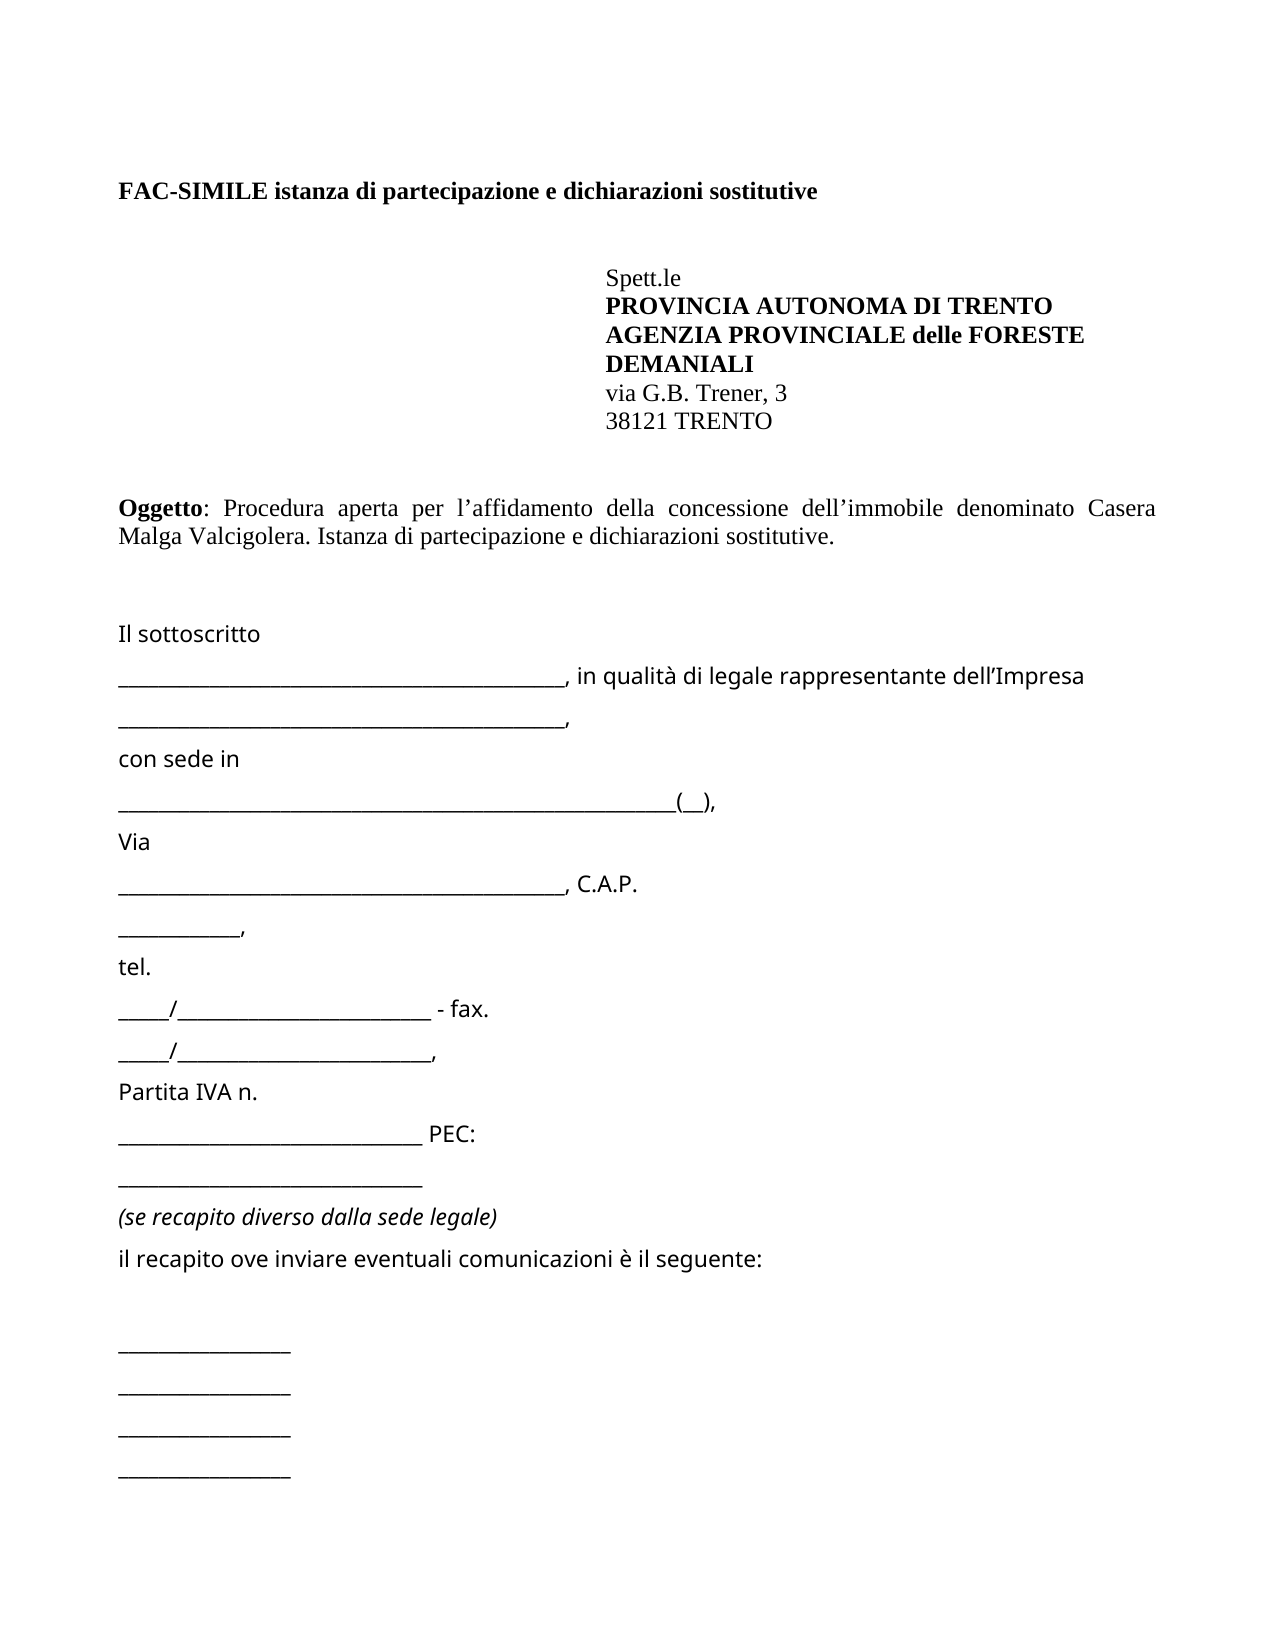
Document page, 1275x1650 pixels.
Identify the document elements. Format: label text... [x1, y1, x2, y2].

text 38121 TRENTO [605, 406, 1157, 435]
text Via [118, 826, 1163, 858]
text _________________ [118, 1326, 1157, 1358]
text (se recapito diverso dalla sede legale) [118, 1201, 1157, 1233]
text con sede in [118, 743, 1163, 774]
text Oggetto: Procedura aperta per l’affidamento della concessione dell’immobile denominato Casera Malga Valcigolera. Istanza di partecipazione e dichiarazioni sostitutive. [118, 493, 1157, 550]
text PROVINCIA AUTONOMA DI TRENTO [605, 291, 1157, 320]
text il recapito ove inviare eventuali comunicazioni è il seguente: [118, 1243, 1157, 1274]
text FAC-SIMILE istanza di partecipazione e dichiarazioni sostitutive [118, 176, 1157, 205]
text ____________________________________________, in qualità di legale rappresentante dell’Impresa [118, 660, 1163, 691]
text Il sottoscritto [118, 618, 1163, 649]
text ____________, [118, 910, 1163, 941]
text via G.B. Trener, 3 [605, 378, 1157, 406]
text _________________ [118, 1410, 1157, 1441]
text Partita IVA n. [118, 1076, 1163, 1108]
text _________________ [118, 1368, 1157, 1399]
text tel. [118, 951, 1163, 983]
text ____________________________________________, C.A.P. [118, 868, 1163, 899]
text _________________ [118, 1451, 1157, 1483]
text Spett.le [605, 263, 1157, 291]
text AGENZIA PROVINCIALE delle FORESTE DEMANIALI [605, 320, 1157, 378]
text ____________________________________________, [118, 701, 1163, 733]
text _____/_________________________, [118, 1035, 1163, 1066]
text _______________________________________________________(__), [118, 785, 1163, 816]
text ______________________________ [118, 1160, 1163, 1191]
text ______________________________ PEC: [118, 1118, 1163, 1149]
text _____/_________________________ - fax. [118, 993, 1163, 1024]
